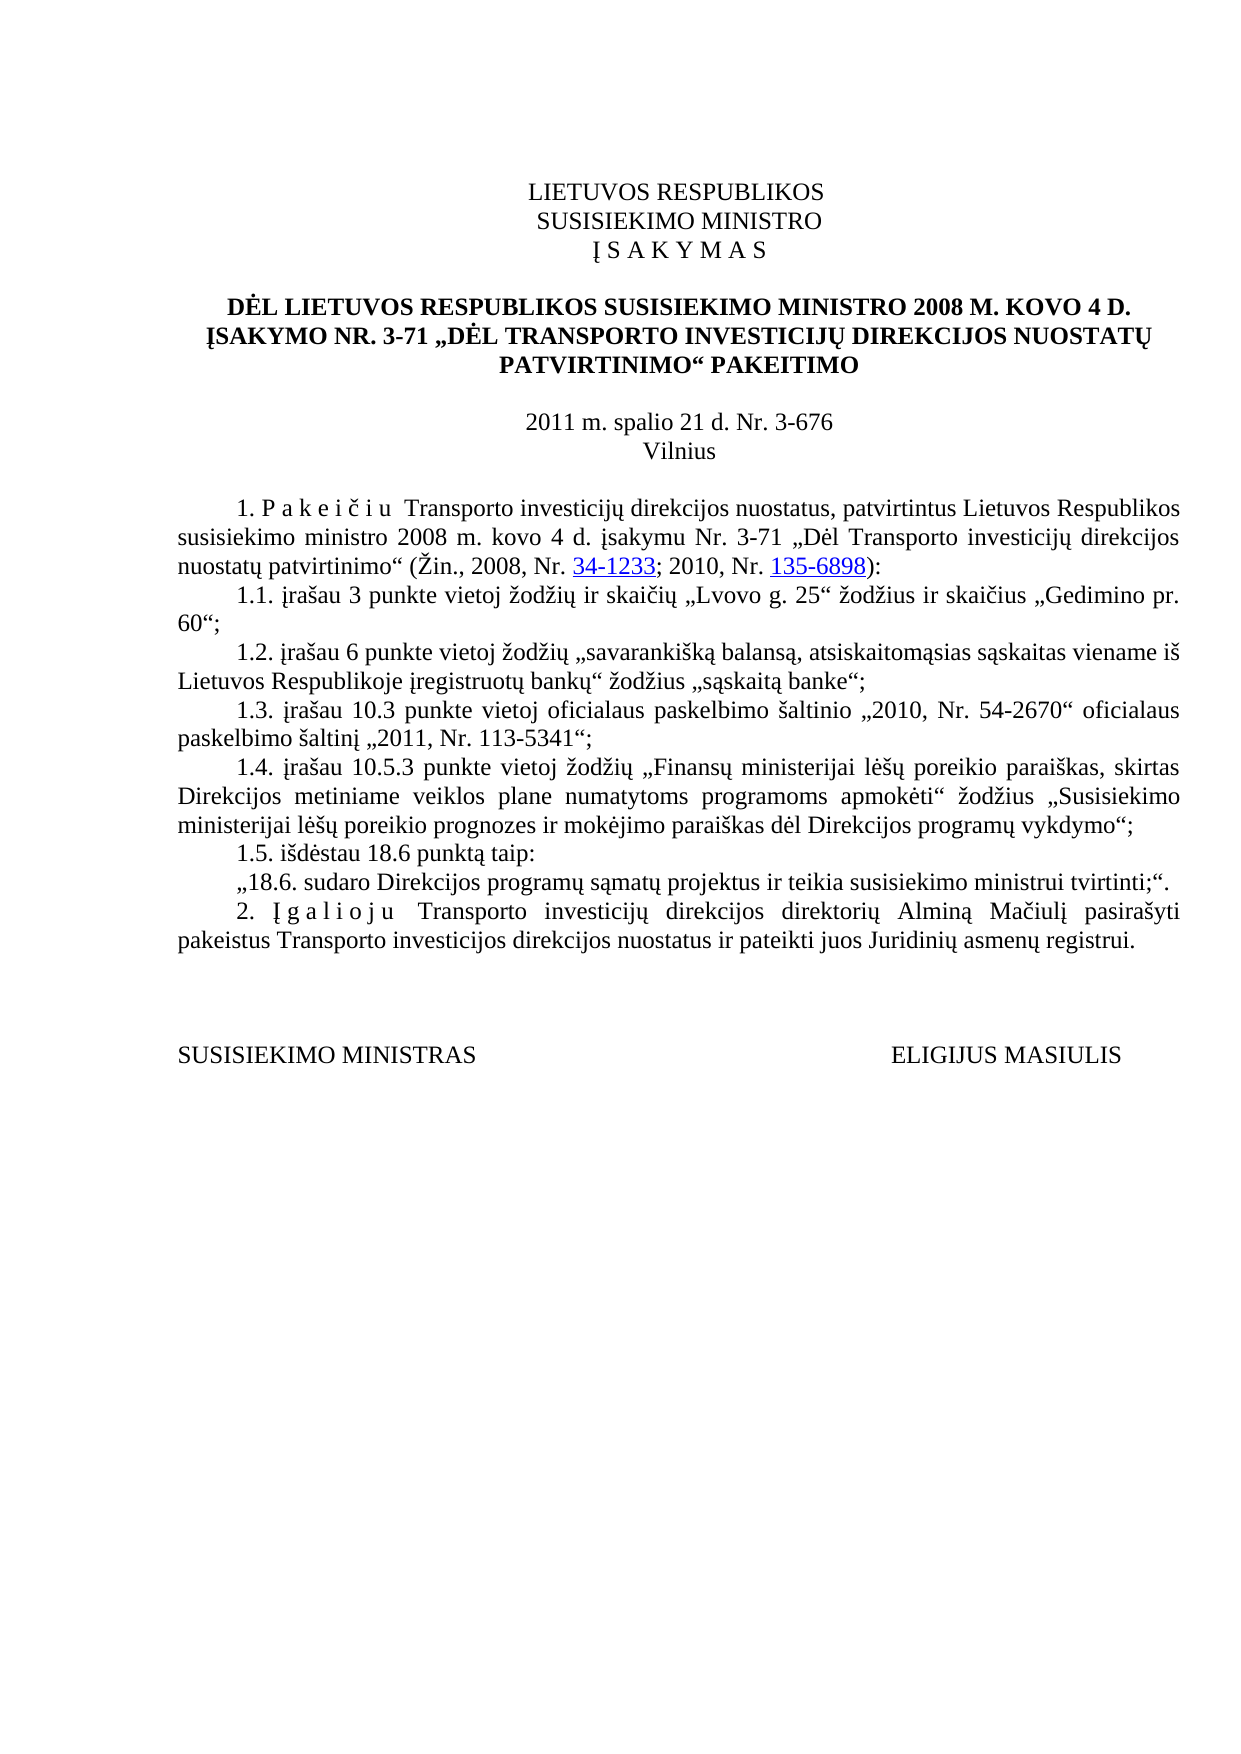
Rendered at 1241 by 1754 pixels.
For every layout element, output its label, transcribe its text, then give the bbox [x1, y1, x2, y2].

text SUSISIEKIMO ministro [177, 206, 1181, 235]
text „18.6. sudaro Direkcijos programų sąmatų projektus ir teikia susisiekimo ministrui tvirtinti;“. [177, 867, 1181, 896]
text 1.3. įrašau 10.3 punkte vietoj oficialaus paskelbimo šaltinio „2010, Nr. 54-2670“ oficialaus paskelbimo šaltinį „2011, Nr. 113-5341“; [177, 695, 1181, 752]
text 2. Įgalioju Transporto investicijų direkcijos direktorių Alminą Mačiulį pasirašyti pakeistus Transporto investicijos direkcijos nuostatus ir pateikti juos Juridinių asmenų registrui. [177, 896, 1181, 953]
text Vilnius [177, 436, 1181, 465]
text 1.2. įrašau 6 punkte vietoj žodžių „savarankišką balansą, atsiskaitomąsias sąskaitas viename iš Lietuvos Respublikoje įregistruotų bankų“ žodžius „sąskaitą banke“; [177, 637, 1181, 695]
text DĖL LIETUVOS RESPUBLIKOS SUSISIEKIMO MINISTRO 2008 M. KOVO 4 D. ĮSAKYMO NR. 3-71 „DĖL TRANSPORTO INVESTICIJŲ DIREKCIJOS NUOSTATŲ PATVIRTINIMO“ PAKEITIMO [177, 292, 1181, 378]
text 1.1. įrašau 3 punkte vietoj žodžių ir skaičių „Lvovo g. 25“ žodžius ir skaičius „Gedimino pr. 60“; [177, 580, 1181, 637]
text LIETUVOS RESPUBLIKOS [177, 177, 1181, 206]
text ĮSAKYMAS [177, 235, 1181, 263]
text 1. Pakeičiu Transporto investicijų direkcijos nuostatus, patvirtintus Lietuvos Respublikos susisiekimo ministro 2008 m. kovo 4 d. įsakymu Nr. 3-71 „Dėl Transporto investicijų direkcijos nuostatų patvirtinimo“ (Žin., 2008, Nr. 34-1233; 2010, Nr. 135-6898): [177, 493, 1181, 580]
text 1.5. išdėstau 18.6 punktą taip: [177, 838, 1181, 867]
text Susisiekimo ministras Eligijus Masiulis [177, 1040, 1181, 1068]
text 2011 m. spalio 21 d. Nr. 3-676 [177, 407, 1181, 436]
text 1.4. įrašau 10.5.3 punkte vietoj žodžių „Finansų ministerijai lėšų poreikio paraiškas, skirtas Direkcijos metiniame veiklos plane numatytoms programoms apmokėti“ žodžius „Susisiekimo ministerijai lėšų poreikio prognozes ir mokėjimo paraiškas dėl Direkcijos programų vykdymo“; [177, 752, 1181, 838]
